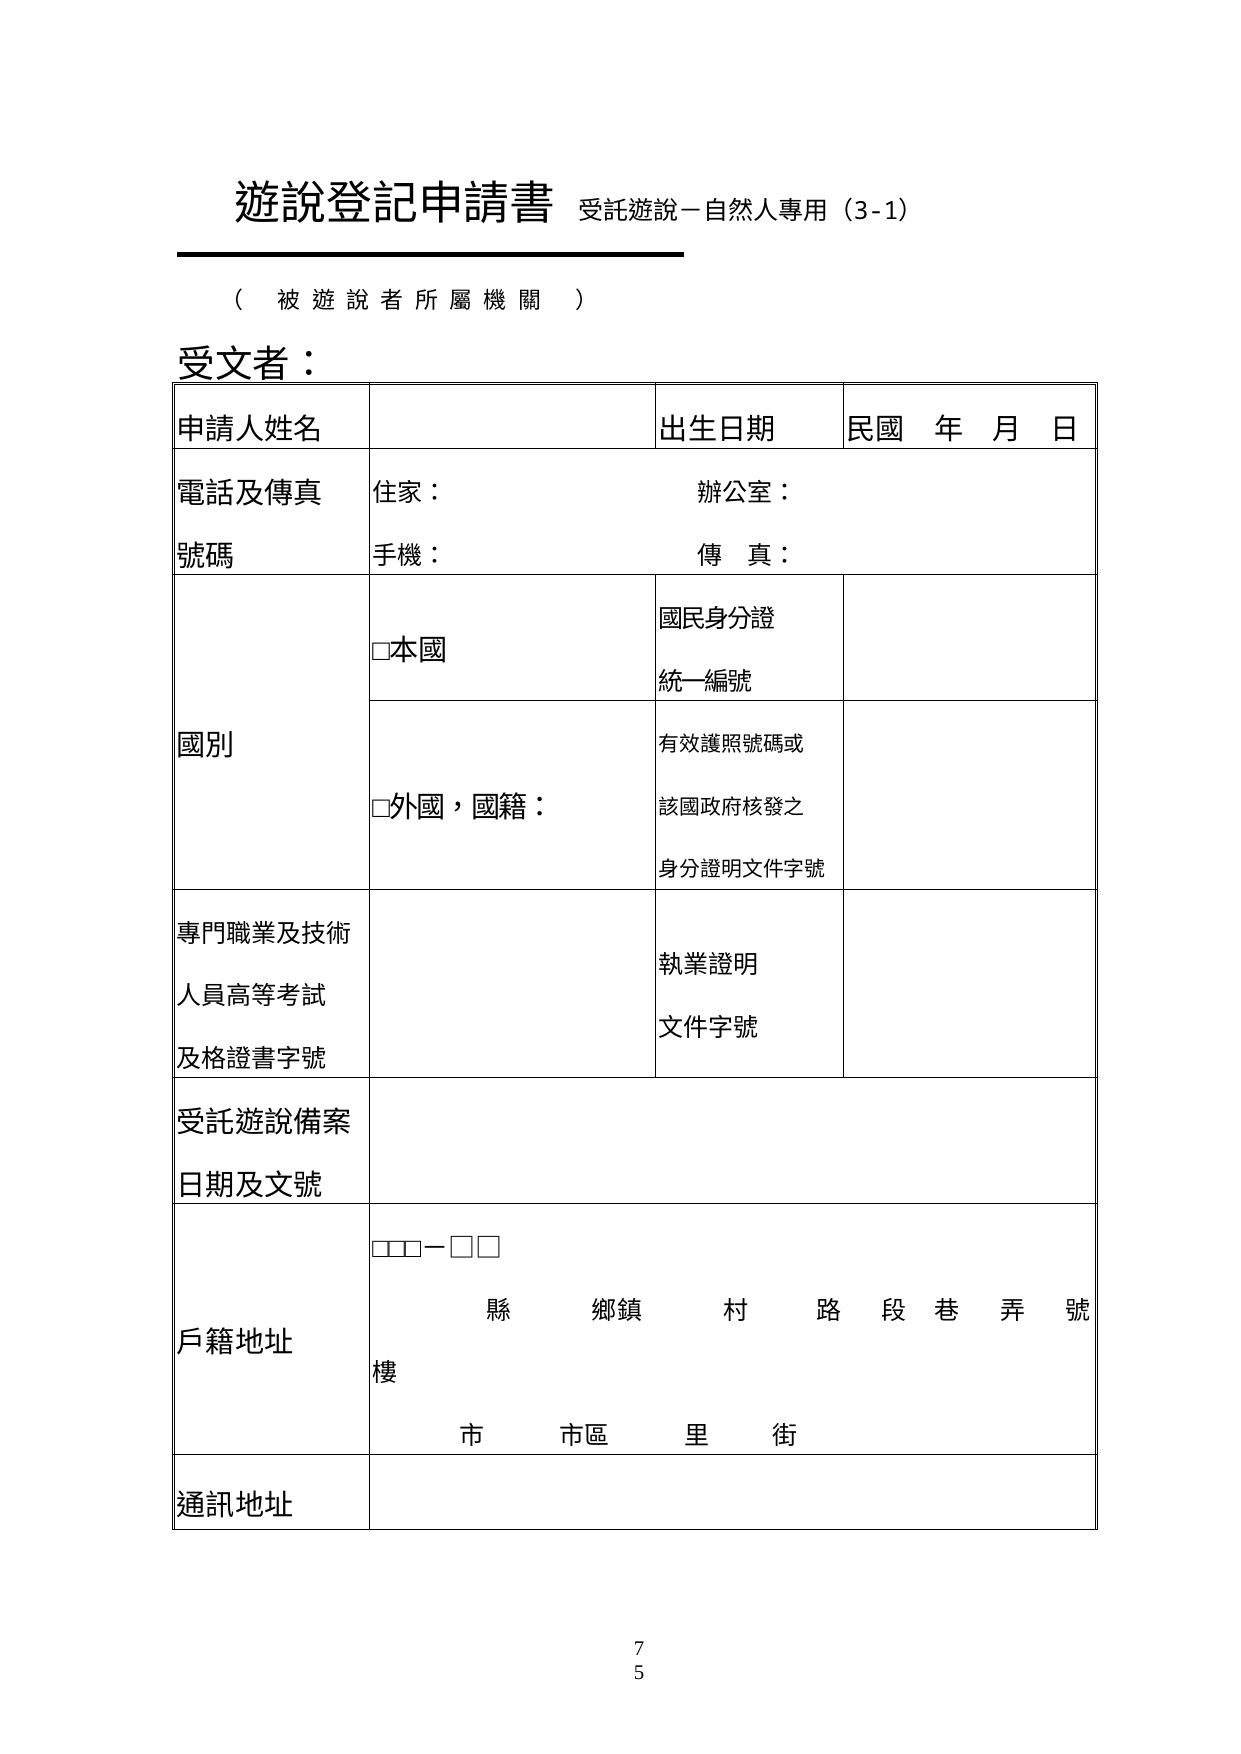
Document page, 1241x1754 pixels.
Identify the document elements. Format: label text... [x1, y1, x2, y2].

table_cell □□□－□□ 縣 鄉鎮 村 路 段 巷 弄 號 樓 市 市區 里 街 [370, 1204, 1095, 1454]
table_cell □外國，國籍： [370, 701, 655, 889]
text 受文者： [177, 319, 1092, 382]
table_cell [844, 575, 1095, 700]
table_header 民國 年 月 日 [844, 385, 1095, 448]
table_cell [370, 890, 655, 1077]
table_cell [370, 1455, 1095, 1529]
table_cell [844, 701, 1095, 889]
table_header 出生日期 [656, 385, 843, 448]
table_cell 戶籍地址 [175, 1204, 369, 1454]
table_cell 國民身分證 統一編號 [656, 575, 843, 700]
table_header （ 被 遊 說 者 所 屬 機 關 ） [177, 257, 684, 319]
table_header 申請人姓名 [175, 385, 369, 448]
text 遊說登記申請書 受託遊說－自然人專用（3-1） [177, 127, 1092, 252]
table_cell [370, 1078, 1095, 1203]
table_cell 國別 [175, 575, 369, 889]
table_cell 通訊地址 [175, 1455, 369, 1529]
table_cell 執業證明 文件字號 [656, 890, 843, 1077]
table_cell 專門職業及技術人員高等考試 及格證書字號 [175, 890, 369, 1077]
table_cell 有效護照號碼或 該國政府核發之 身分證明文件字號 [656, 701, 843, 889]
table_cell [844, 890, 1095, 1077]
table_cell 電話及傳真 號碼 [175, 449, 369, 574]
table_cell 住家： 辦公室： 手機： 傳 真： [370, 449, 1095, 574]
table_cell 受託遊說備案日期及文號 [175, 1078, 369, 1203]
table_cell □本國 [370, 575, 655, 700]
table_header [370, 385, 655, 448]
